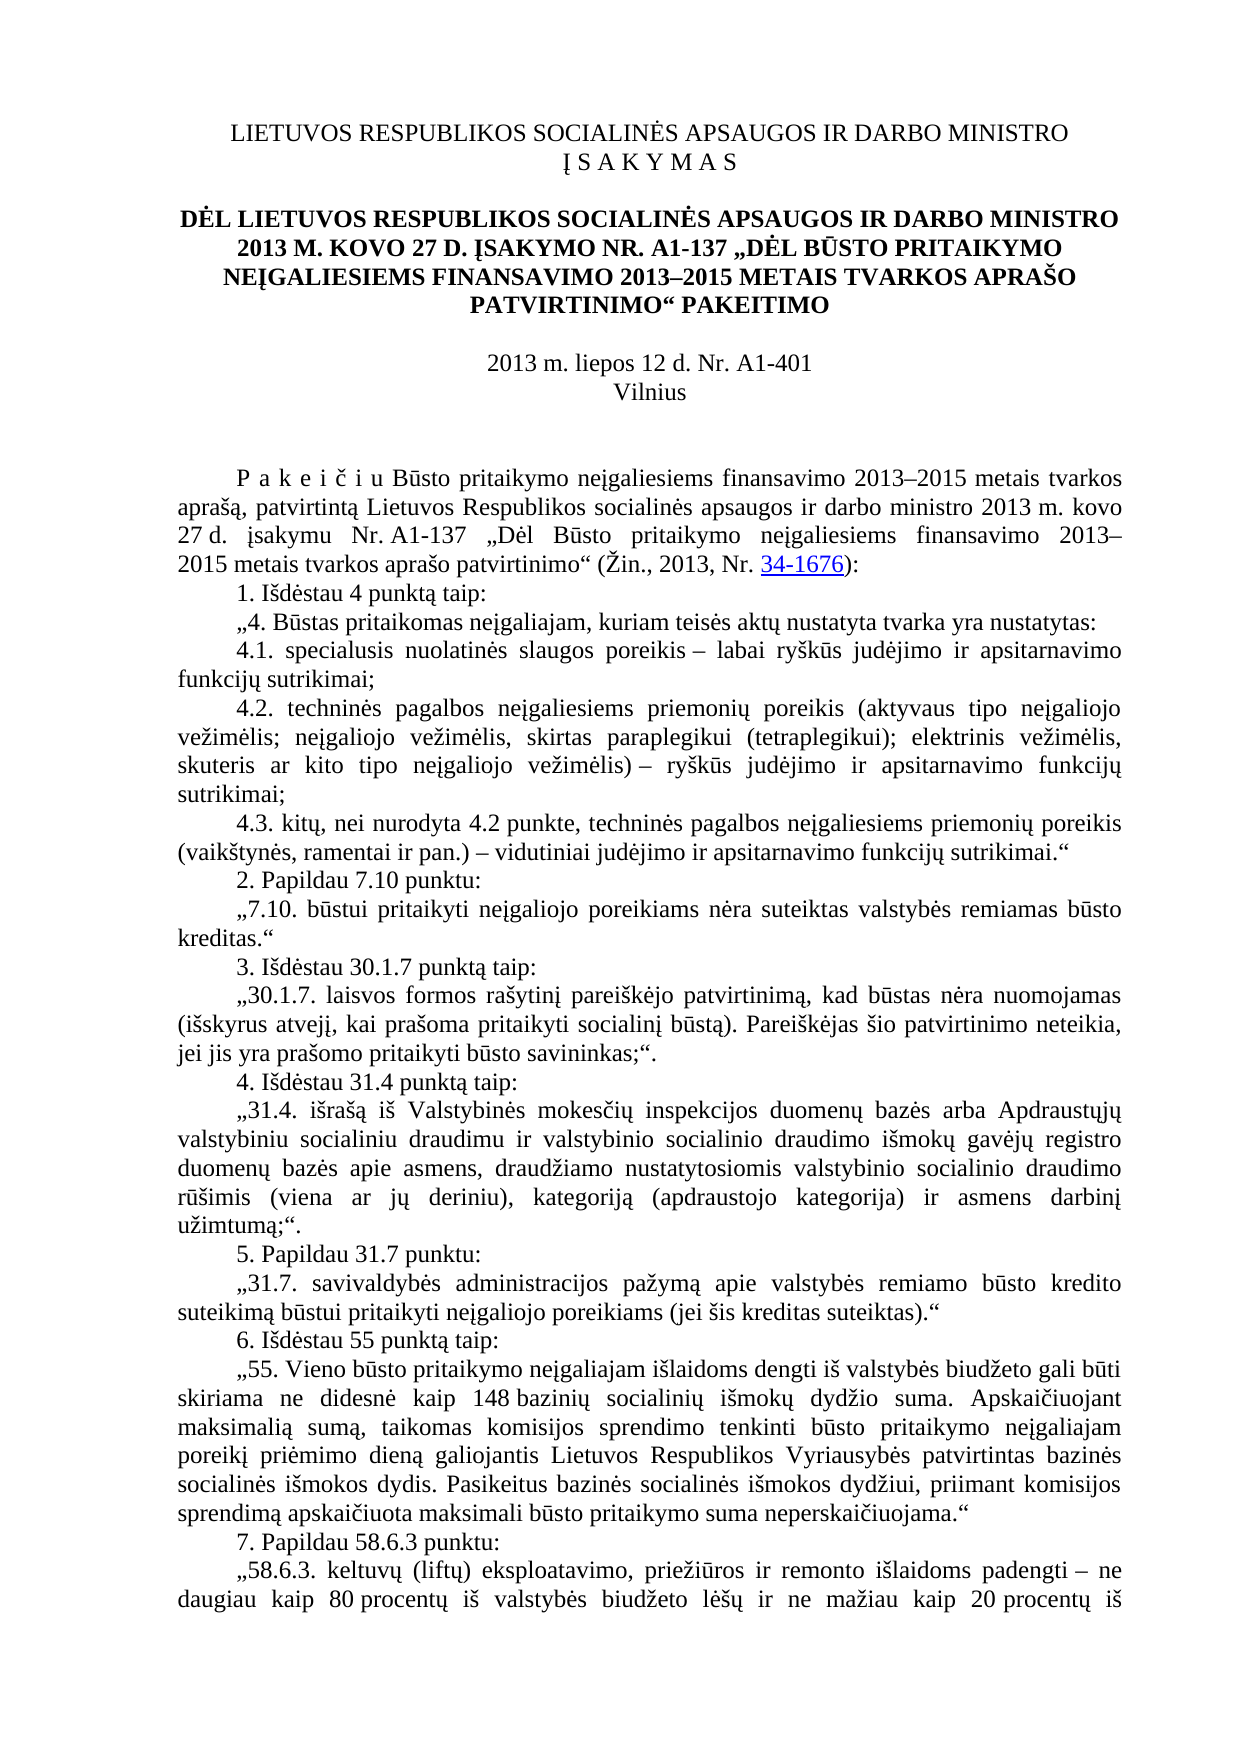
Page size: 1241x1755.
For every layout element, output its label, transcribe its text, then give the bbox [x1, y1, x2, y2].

text P a k e i č i u Būsto pritaikymo neįgaliesiems finansavimo 2013–2015 metais tvarkos aprašą, patvirtintą Lietuvos Respublikos socialinės apsaugos ir darbo ministro 2013 m. kovo 27 d. įsakymu Nr. A1-137 „Dėl Būsto pritaikymo neįgaliesiems finansavimo 2013–2015 metais tvarkos aprašo patvirtinimo“ (Žin., 2013, Nr. 34-1676): [177, 463, 1122, 578]
text 4.3. kitų, nei nurodyta 4.2 punkte, techninės pagalbos neįgaliesiems priemonių poreikis (vaikštynės, ramentai ir pan.) – vidutiniai judėjimo ir apsitarnavimo funkcijų sutrikimai.“ [177, 808, 1122, 866]
text 2. Papildau 7.10 punktu: [177, 866, 1122, 894]
text LIETUVOS RESPUBLIKOS SOCIALINĖS APSAUGOS IR DARBO MINISTRO [177, 118, 1122, 147]
text „30.1.7. laisvos formos rašytinį pareiškėjo patvirtinimą, kad būstas nėra nuomojamas (išskyrus atvejį, kai prašoma pritaikyti socialinį būstą). Pareiškėjas šio patvirtinimo neteikia, jei jis yra prašomo pritaikyti būsto savininkas;“. [177, 981, 1122, 1067]
text 4.1. specialusis nuolatinės slaugos poreikis – labai ryškūs judėjimo ir apsitarnavimo funkcijų sutrikimai; [177, 636, 1122, 693]
text Į S A K Y M A S [177, 147, 1122, 176]
text „58.6.3. keltuvų (liftų) eksploatavimo, priežiūros ir remonto išlaidoms padengti – ne daugiau kaip 80 procentų iš valstybės biudžeto lėšų ir ne mažiau kaip 20 procentų iš [177, 1556, 1122, 1613]
text DĖL LIETUVOS RESPUBLIKOS SOCIALINĖS APSAUGOS IR DARBO MINISTRO 2013 M. kovo 27 D. ĮSAKYMO Nr. A1-137 „DĖL BŪSTO PRITAIKYMO NEĮGALIESIEMS FINANSAVIMO 2013–2015 metais TVARKOS APRAŠO PATVIRTINIMO“ PAKEITIMO [177, 204, 1122, 319]
text 3. Išdėstau 30.1.7 punktą taip: [177, 952, 1122, 981]
text Vilnius [177, 377, 1122, 406]
text „7.10. būstui pritaikyti neįgaliojo poreikiams nėra suteiktas valstybės remiamas būsto kreditas.“ [177, 894, 1122, 952]
text 6. Išdėstau 55 punktą taip: [177, 1326, 1122, 1354]
text „31.4. išrašą iš Valstybinės mokesčių inspekcijos duomenų bazės arba Apdraustųjų valstybiniu socialiniu draudimu ir valstybinio socialinio draudimo išmokų gavėjų registro duomenų bazės apie asmens, draudžiamo nustatytosiomis valstybinio socialinio draudimo rūšimis (viena ar jų deriniu), kategoriją (apdraustojo kategorija) ir asmens darbinį užimtumą;“. [177, 1096, 1122, 1239]
text 1. Išdėstau 4 punktą taip: [177, 578, 1122, 607]
text „31.7. savivaldybės administracijos pažymą apie valstybės remiamo būsto kredito suteikimą būstui pritaikyti neįgaliojo poreikiams (jei šis kreditas suteiktas).“ [177, 1268, 1122, 1326]
text „55. Vieno būsto pritaikymo neįgaliajam išlaidoms dengti iš valstybės biudžeto gali būti skiriama ne didesnė kaip 148 bazinių socialinių išmokų dydžio suma. Apskaičiuojant maksimalią sumą, taikomas komisijos sprendimo tenkinti būsto pritaikymo neįgaliajam poreikį priėmimo dieną galiojantis Lietuvos Respublikos Vyriausybės patvirtintas bazinės socialinės išmokos dydis. Pasikeitus bazinės socialinės išmokos dydžiui, priimant komisijos sprendimą apskaičiuota maksimali būsto pritaikymo suma neperskaičiuojama.“ [177, 1354, 1122, 1527]
text 5. Papildau 31.7 punktu: [177, 1239, 1122, 1268]
text 4. Išdėstau 31.4 punktą taip: [177, 1067, 1122, 1096]
text „4. Būstas pritaikomas neįgaliajam, kuriam teisės aktų nustatyta tvarka yra nustatytas: [177, 607, 1122, 636]
text 4.2. techninės pagalbos neįgaliesiems priemonių poreikis (aktyvaus tipo neįgaliojo vežimėlis; neįgaliojo vežimėlis, skirtas paraplegikui (tetraplegikui); elektrinis vežimėlis, skuteris ar kito tipo neįgaliojo vežimėlis) – ryškūs judėjimo ir apsitarnavimo funkcijų sutrikimai; [177, 693, 1122, 808]
text 2013 m. liepos 12 d. Nr. A1-401 [177, 348, 1122, 377]
text 7. Papildau 58.6.3 punktu: [177, 1527, 1122, 1556]
